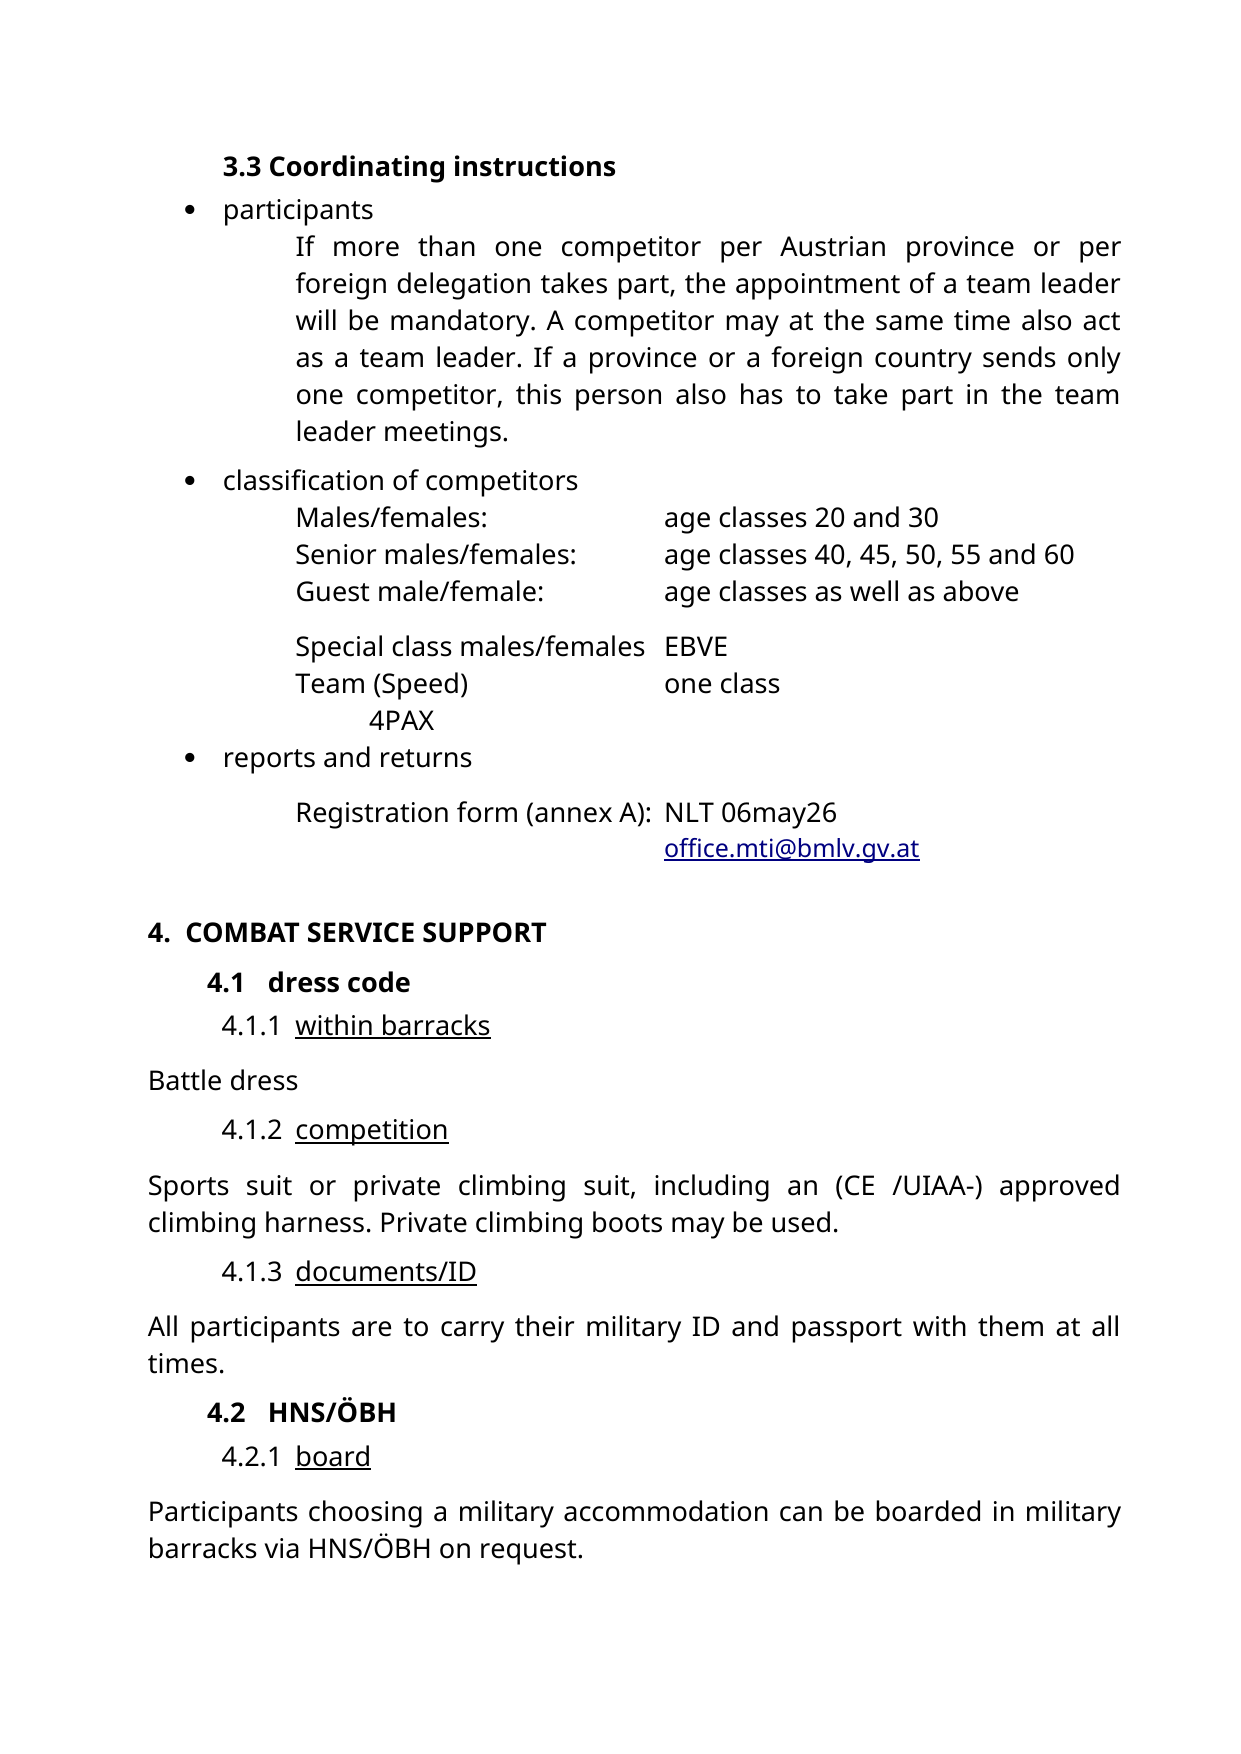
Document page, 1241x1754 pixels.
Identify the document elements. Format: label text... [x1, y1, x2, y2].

list classification of competitors [185, 461, 1122, 498]
text Participants choosing a military accommodation can be boarded in military barracks via HNS/ÖBH on request. [148, 1492, 1122, 1566]
text Special class males/females EBVE [221, 627, 1122, 664]
text 4.1.2 competition [210, 1111, 1122, 1148]
text office.mti@bmlv.gv.at [295, 830, 1122, 864]
text Sports suit or private climbing suit, including an (CE /UIAA-) approved climbing harness. Private climbing boots may be used. [148, 1166, 1122, 1240]
text 4.2.1 board [210, 1437, 1122, 1474]
text 4.1.3 documents/ID [210, 1252, 1122, 1289]
text Senior males/females: age classes 40, 45, 50, 55 and 60 [221, 535, 1122, 572]
text Males/females: age classes 20 and 30 [295, 498, 1122, 535]
text If more than one competitor per Austrian province or per foreign delegation takes part, the appointment of a team leader will be mandatory. A competitor may at the same time also act as a team leader. If a province or a foreign country sends only one competitor, this person also has to take part in the team leader meetings. [295, 228, 1122, 449]
text 4.1.1 within barracks [210, 1006, 1122, 1043]
subtitle COMBAT SERVICE SUPPORT [148, 914, 1122, 951]
list reports and returns [185, 738, 1122, 775]
text Registration form (annex A): NLT 06may26 [295, 793, 1122, 830]
subtitle 4.2 HNS/ÖBH [207, 1394, 1122, 1431]
subtitle 3.3 Coordinating instructions [223, 148, 1122, 184]
text All participants are to carry their military ID and passport with them at all times. [148, 1308, 1122, 1381]
text 4PAX [221, 701, 1122, 738]
text Team (Speed) one class [221, 664, 1122, 701]
text Battle dress [148, 1061, 1122, 1098]
subtitle 4.1 dress code [207, 963, 1122, 1000]
list participants [185, 191, 1122, 228]
text Guest male/female: age classes as well as above [148, 572, 1122, 609]
